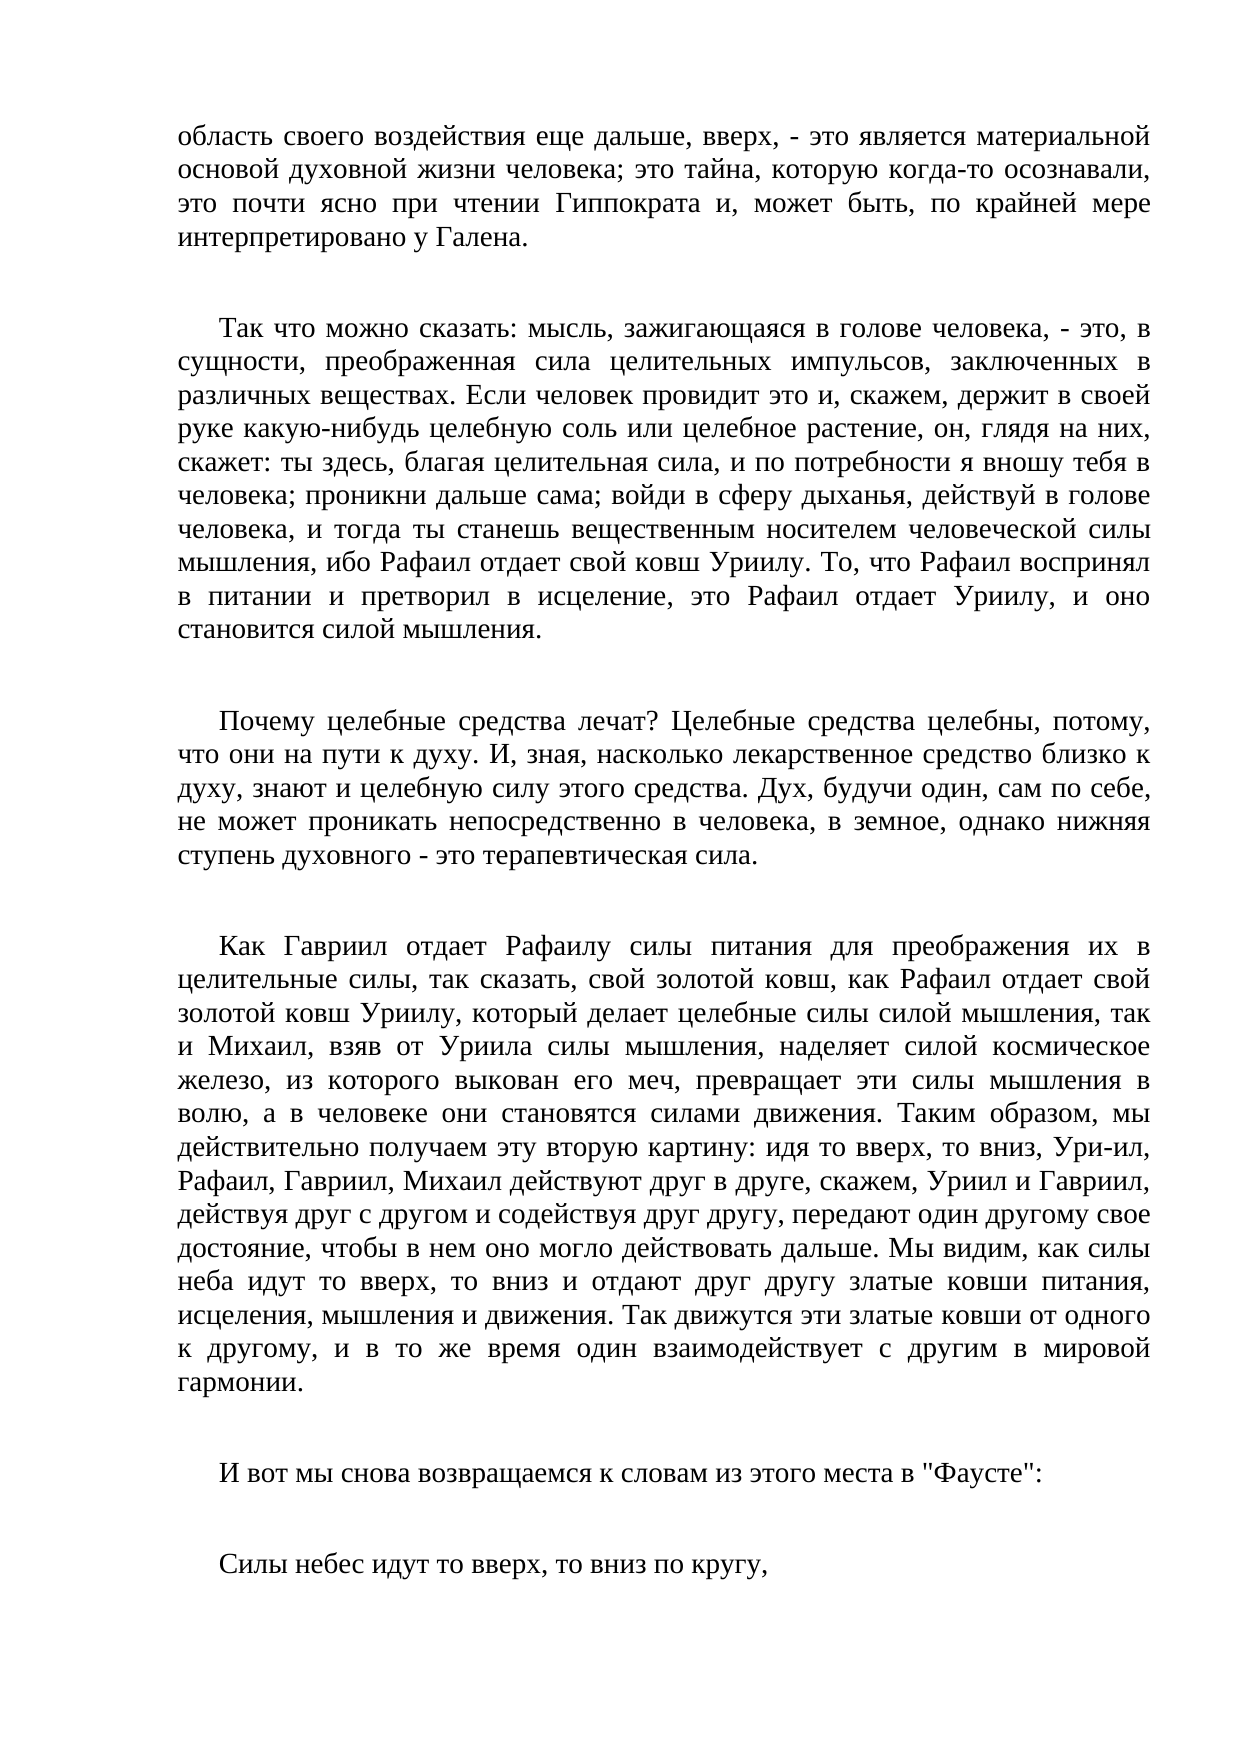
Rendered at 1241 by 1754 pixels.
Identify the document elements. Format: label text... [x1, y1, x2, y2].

text Так что можно сказать: мысль, зажигающаяся в голове человека, - это, в сущности, преображенная сила целительных импульсов, заключенных в различных веществах. Если человек провидит это и, скажем, держит в своей руке какую-нибудь целебную соль или целебное растение, он, глядя на них, скажет: ты здесь, благая целительная сила, и по потребности я вношу тебя в человека; проникни дальше сама; войди в сферу дыханья, действуй в голове человека, и тогда ты станешь вещественным носителем человеческой силы мышления, ибо Рафаил отдает свой ковш Уриилу. То, что Рафаил воспринял в питании и претворил в исцеление, это Рафаил отдает Уриилу, и оно становится силой мышления. [177, 310, 1152, 645]
text область своего воздействия еще дальше, вверх, - это является материальной основой духовной жизни человека; это тайна, которую когда-то осознавали, это почти ясно при чтении Гиппократа и, может быть, по крайней мере интерпретировано у Галена. [177, 118, 1152, 252]
text И вот мы снова возвращаемся к словам из этого места в "Фаусте": [177, 1455, 1152, 1488]
text Почему целебные средства лечат? Целебные средства целебны, потому, что они на пути к духу. И, зная, насколько лекарственное средство близко к духу, знают и целебную силу этого средства. Дух, будучи один, сам по себе, не может проникать непосредственно в человека, в земное, однако нижняя ступень духовного - это терапевтическая сила. [177, 703, 1152, 870]
text Силы небес идут то вверх, то вниз по кругу, [177, 1546, 1152, 1579]
text Как Гавриил отдает Рафаилу силы питания для преображения их в целительные силы, так сказать, свой золотой ковш, как Рафаил отдает свой золотой ковш Уриилу, который делает целебные силы силой мышления, так и Михаил, взяв от Уриила силы мышления, наделяет силой космическое железо, из которого выкован его меч, превращает эти силы мышления в волю, а в человеке они становятся силами движения. Таким образом, мы действительно получаем эту вторую картину: идя то вверх, то вниз, Ури-ил, Рафаил, Гавриил, Михаил действуют друг в друге, скажем, Уриил и Гавриил, действуя друг с другом и содействуя друг другу, передают один другому свое достояние, чтобы в нем оно могло действовать дальше. Мы видим, как силы неба идут то вверх, то вниз и отдают друг другу златые ковши питания, исцеления, мышления и движения. Так движутся эти златые ковши от одного к другому, и в то же время один взаимодействует с другим в мировой гармонии. [177, 928, 1152, 1397]
